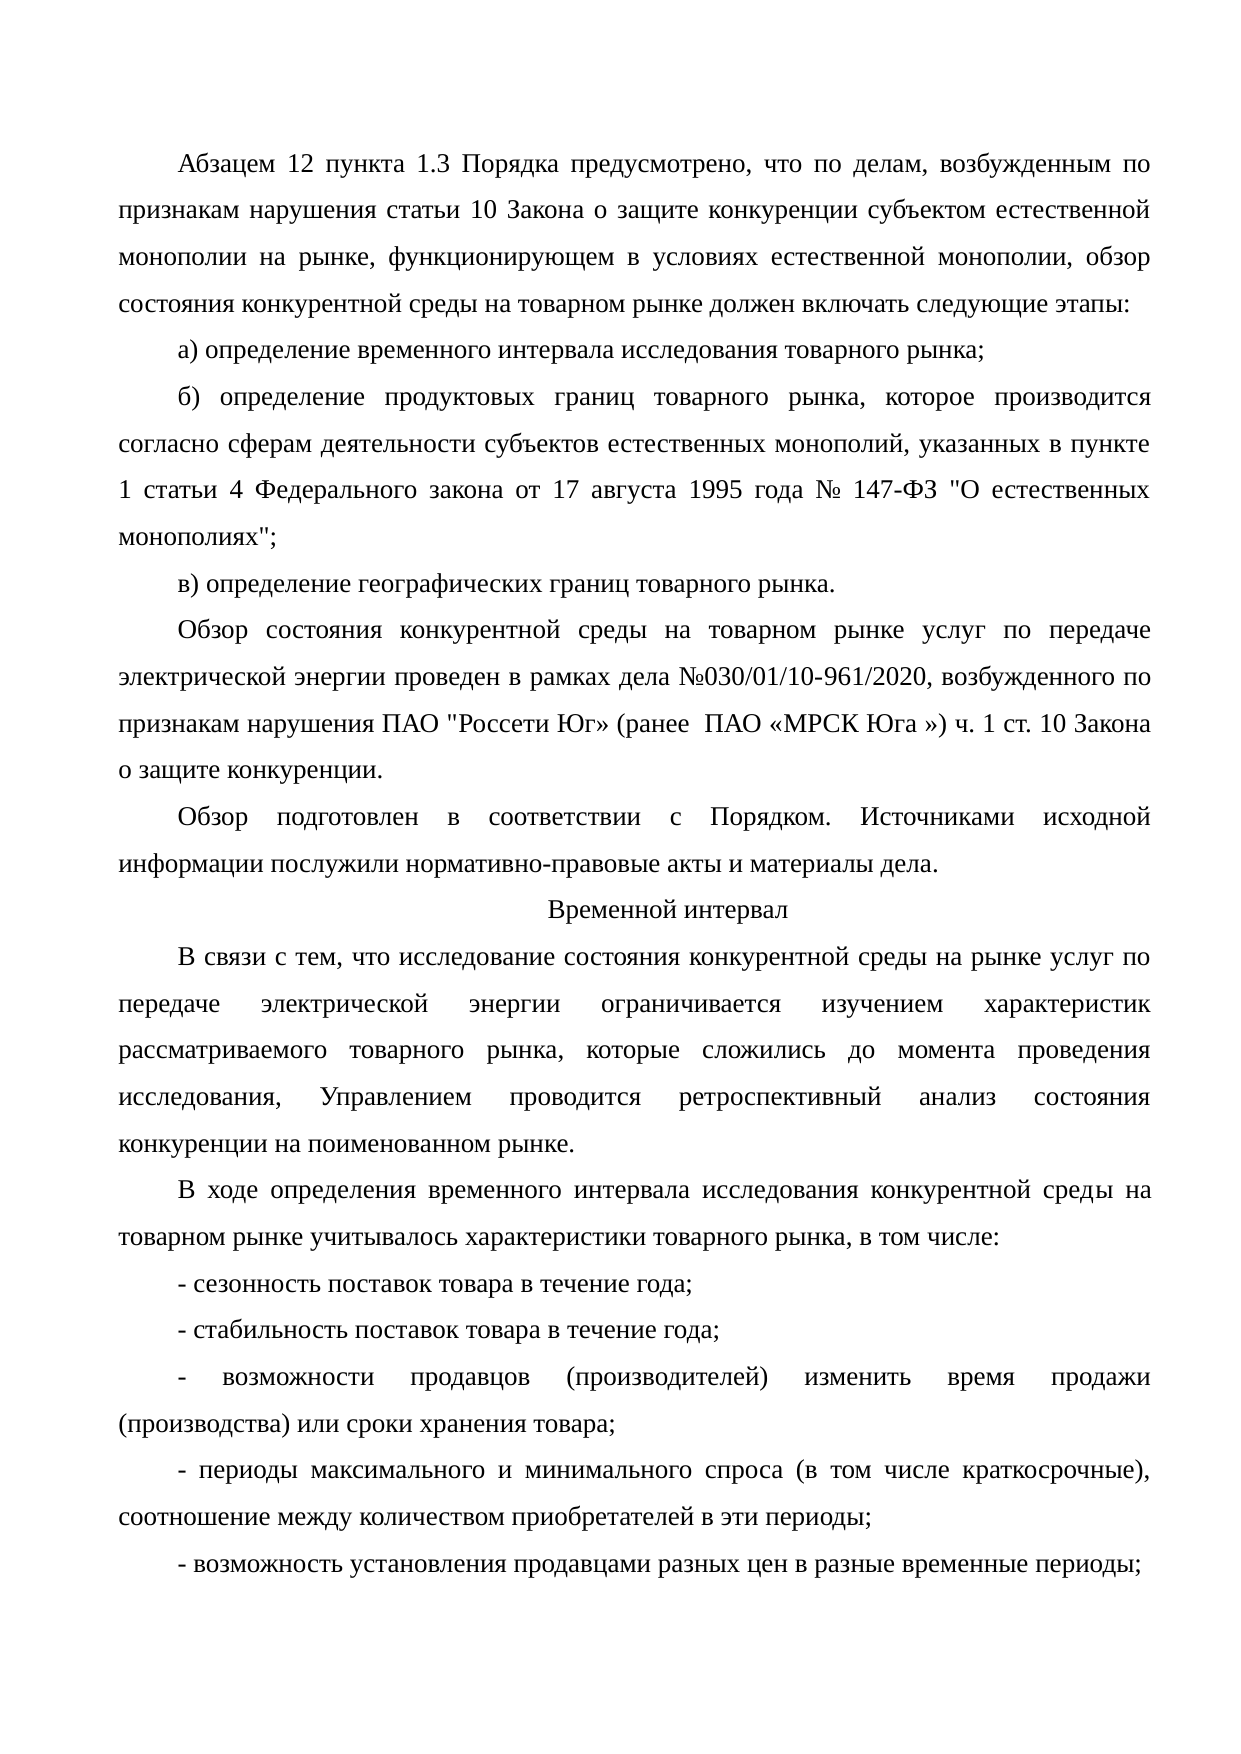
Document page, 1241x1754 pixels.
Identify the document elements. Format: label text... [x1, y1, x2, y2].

text б) определение продуктовых границ товарного рынка, которое производится согласно сферам деятельности субъектов естественных монополий, указанных в пункте 1 статьи 4 Федерального закона от 17 августа 1995 года № 147-ФЗ "О естественных монополиях"; [118, 380, 1152, 551]
text - возможности продавцов (производителей) изменить время продажи (производства) или сроки хранения товара; [118, 1360, 1152, 1438]
text - периоды максимального и минимального спроса (в том числе краткосрочные), соотношение между количеством приобретателей в эти периоды; [118, 1453, 1152, 1531]
text Обзор подготовлен в соответствии с Порядком. Источниками исходной информации послужили нормативно-правовые акты и материалы дела. [118, 800, 1152, 878]
text В ходе определения временного интервала исследования конкурентной среды на товарном рынке учитывалось характеристики товарного рынка, в том числе: [118, 1173, 1152, 1251]
text а) определение временного интервала исследования товарного рынка; [118, 333, 1152, 364]
text - возможность установления продавцами разных цен в разные временные периоды; [118, 1547, 1152, 1578]
text Временной интервал [118, 893, 1152, 924]
text В связи с тем, что исследование состояния конкурентной среды на рынке услуг по передаче электрической энергии ограничивается изучением характеристик рассматриваемого товарного рынка, которые сложились до момента проведения исследования, Управлением проводится ретроспективный анализ состояния конкуренции на поименованном рынке. [118, 940, 1152, 1158]
text - стабильность поставок товара в течение года; [118, 1313, 1152, 1344]
text Обзор состояния конкурентной среды на товарном рынке услуг по передаче электрической энергии проведен в рамках дела №030/01/10-961/2020, возбужденного по признакам нарушения ПАО "Россети Юг» (ранее ПАО «МРСК Юга ») ч. 1 ст. 10 Закона о защите конкуренции. [118, 613, 1152, 784]
text в) определение географических границ товарного рынка. [118, 567, 1152, 598]
text - сезонность поставок товара в течение года; [118, 1267, 1152, 1298]
text Абзацем 12 пункта 1.3 Порядка предусмотрено, что по делам, возбужденным по признакам нарушения статьи 10 Закона о защите конкуренции субъектом естественной монополии на рынке, функционирующем в условиях естественной монополии, обзор состояния конкурентной среды на товарном рынке должен включать следующие этапы: [118, 147, 1152, 318]
